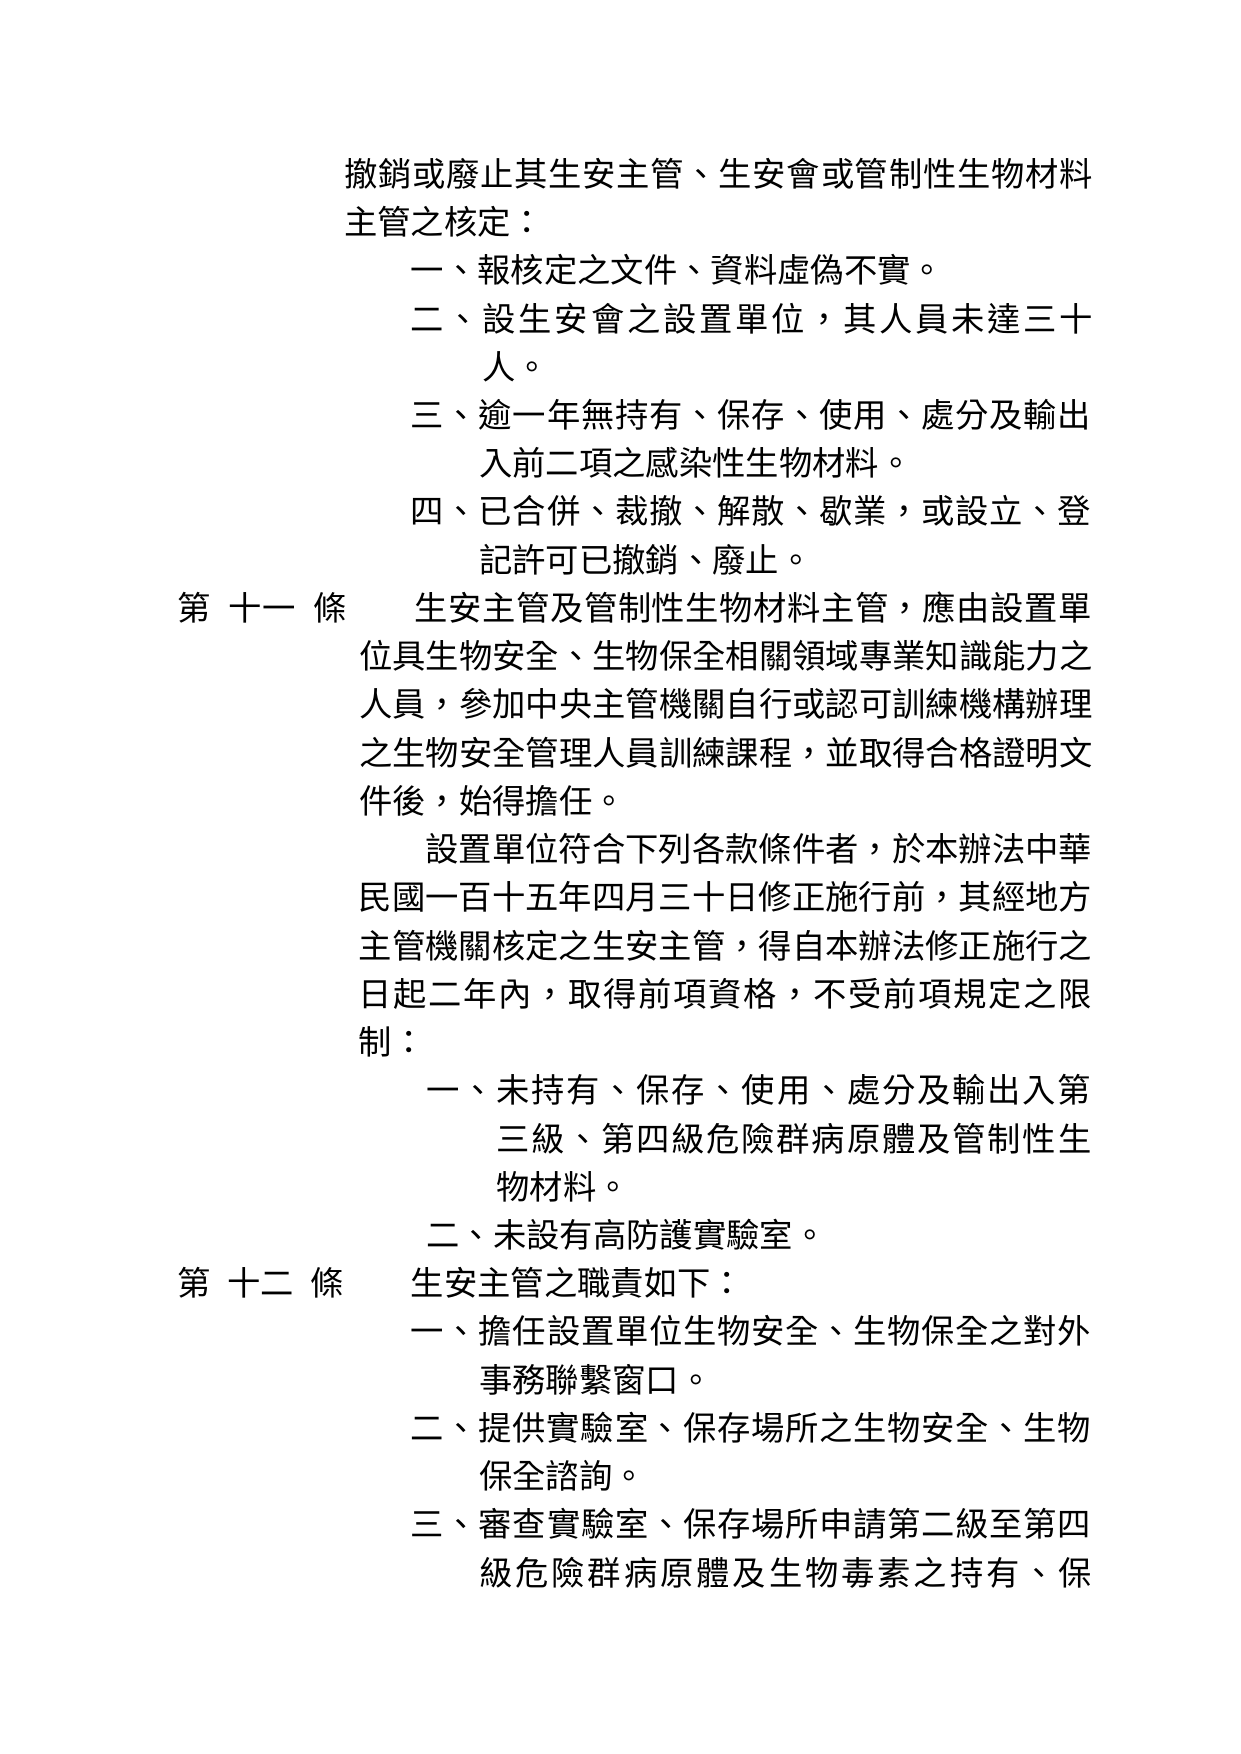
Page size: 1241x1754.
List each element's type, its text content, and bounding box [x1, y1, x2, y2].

text 四、已合併、裁撤、解散、歇業，或設立、登記許可已撤銷、廢止。 [411, 485, 1092, 582]
text 三、審查實驗室、保存場所申請第二級至第四級危險群病原體及生物毒素之持有、保 [411, 1498, 1092, 1594]
text 二、提供實驗室、保存場所之生物安全、生物保全諮詢。 [411, 1402, 1092, 1498]
text 三、逾一年無持有、保存、使用、處分及輸出入前二項之感染性生物材料。 [411, 389, 1092, 485]
text 第 十一 條 生安主管及管制性生物材料主管，應由設置單位具生物安全、生物保全相關領域專業知識能力之人員，參加中央主管機關自行或認可訓練機構辦理之生物安全管理人員訓練課程，並取得合格證明文件後，始得擔任。 [177, 582, 1092, 823]
text 一、未持有、保存、使用、處分及輸出入第三級、第四級危險群病原體及管制性生物材料。 [426, 1064, 1092, 1209]
text 二、設生安會之設置單位，其人員未達三十人。 [411, 292, 1092, 389]
text 一、擔任設置單位生物安全、生物保全之對外事務聯繫窗口。 [411, 1305, 1092, 1402]
text 一、報核定之文件、資料虛偽不實。 [411, 244, 1092, 292]
text 設置單位符合下列各款條件者，於本辦法中華民國一百十五年四月三十日修正施行前，其經地方主管機關核定之生安主管，得自本辦法修正施行之日起二年內，取得前項資格，不受前項規定之限制： [358, 823, 1092, 1064]
text 撤銷或廢止其生安主管、生安會或管制性生物材料主管之核定： [344, 148, 1092, 244]
text 二、未設有高防護實驗室。 [426, 1209, 1092, 1257]
text 第 十二 條 生安主管之職責如下： [177, 1257, 1092, 1305]
